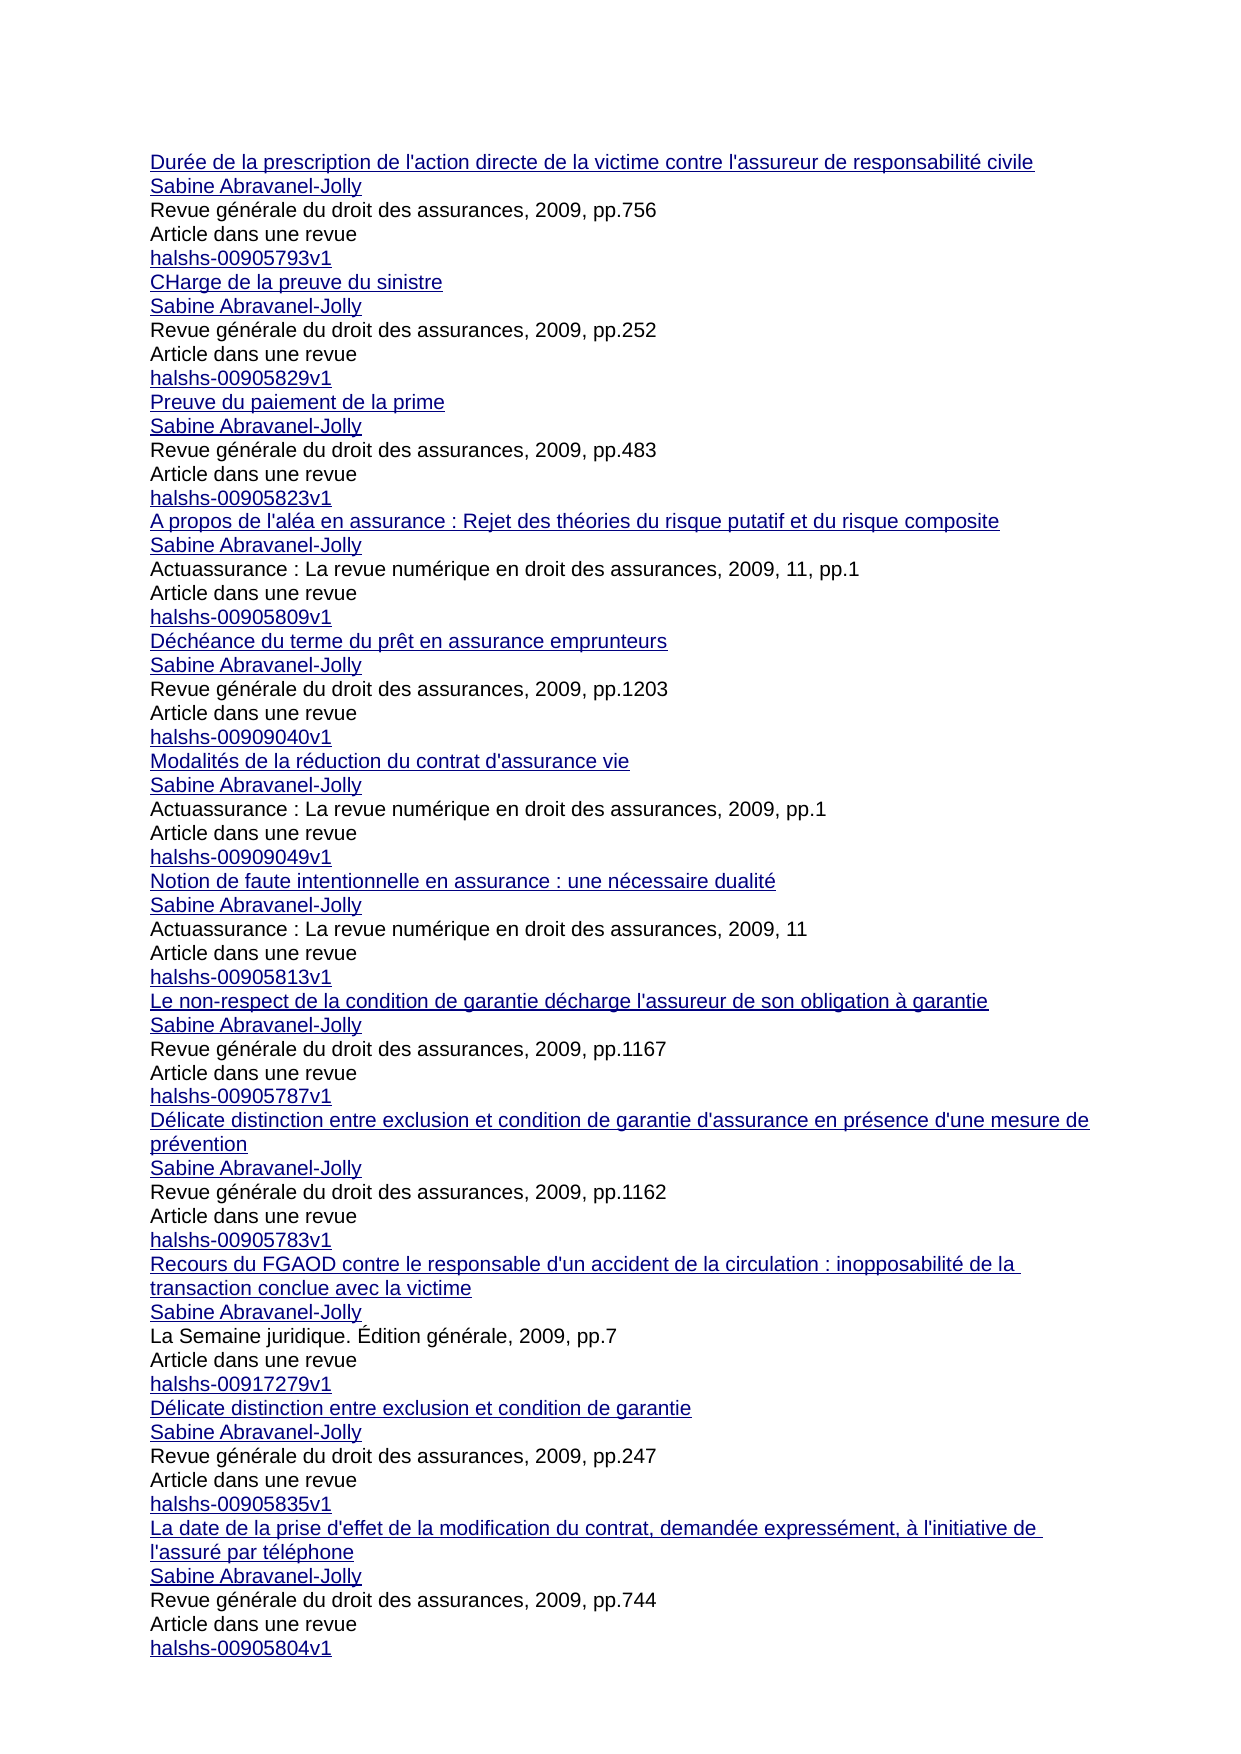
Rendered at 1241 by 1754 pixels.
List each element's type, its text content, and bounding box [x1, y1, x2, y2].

table_cell Délicate distinction entre exclusion et condition de garantie d'assurance en présence d'une mesure de [150, 1108, 1090, 1129]
table_cell Recours du FGAOD contre le responsable d'un accident de la circulation : inopposabilité de la transaction conclue avec la victime Sabine Abravanel-Jolly La Semaine juridique. Édition générale, 2009, pp.7 Article dans une revue halshs-00917279v1 [150, 1252, 1090, 1396]
table_cell Preuve du paiement de la prime Sabine Abravanel-Jolly Revue générale du droit des assurances, 2009, pp.483 Article dans une revue halshs-00905823v1 [150, 390, 1090, 509]
table_cell CHarge de la preuve du sinistre Sabine Abravanel-Jolly Revue générale du droit des assurances, 2009, pp.252 Article dans une revue halshs-00905829v1 [150, 270, 1090, 389]
table_cell A propos de l'aléa en assurance : Rejet des théories du risque putatif et du risque composite Sabine Abravanel-Jolly Actuassurance : La revue numérique en droit des assurances, 2009, 11, pp.1 Article dans une revue halshs-00905809v1 [150, 509, 1090, 629]
table_cell Modalités de la réduction du contrat d'assurance vie Sabine Abravanel-Jolly Actuassurance : La revue numérique en droit des assurances, 2009, pp.1 Article dans une revue halshs-00909049v1 [150, 749, 1090, 869]
table_cell prévention Sabine Abravanel-Jolly Revue générale du droit des assurances, 2009, pp.1162 Article dans une revue halshs-00905783v1 [150, 1130, 1090, 1252]
table_cell La date de la prise d'effet de la modification du contrat, demandée expressément, à l'initiative de l'assuré par téléphone Sabine Abravanel-Jolly Revue générale du droit des assurances, 2009, pp.744 Article dans une revue halshs-00905804v1 [150, 1516, 1090, 1659]
table_cell Durée de la prescription de l'action directe de la victime contre l'assureur de responsabilité civile Sabine Abravanel-Jolly Revue générale du droit des assurances, 2009, pp.756 Article dans une revue halshs-00905793v1 [150, 150, 1090, 270]
table_cell Déchéance du terme du prêt en assurance emprunteurs Sabine Abravanel-Jolly Revue générale du droit des assurances, 2009, pp.1203 Article dans une revue halshs-00909040v1 [150, 629, 1090, 749]
table_cell Le non-respect de la condition de garantie décharge l'assureur de son obligation à garantie Sabine Abravanel-Jolly Revue générale du droit des assurances, 2009, pp.1167 Article dans une revue halshs-00905787v1 [150, 989, 1090, 1108]
table_cell Notion de faute intentionnelle en assurance : une nécessaire dualité Sabine Abravanel-Jolly Actuassurance : La revue numérique en droit des assurances, 2009, 11 Article dans une revue halshs-00905813v1 [150, 869, 1090, 988]
table_cell Délicate distinction entre exclusion et condition de garantie Sabine Abravanel-Jolly Revue générale du droit des assurances, 2009, pp.247 Article dans une revue halshs-00905835v1 [150, 1396, 1090, 1516]
